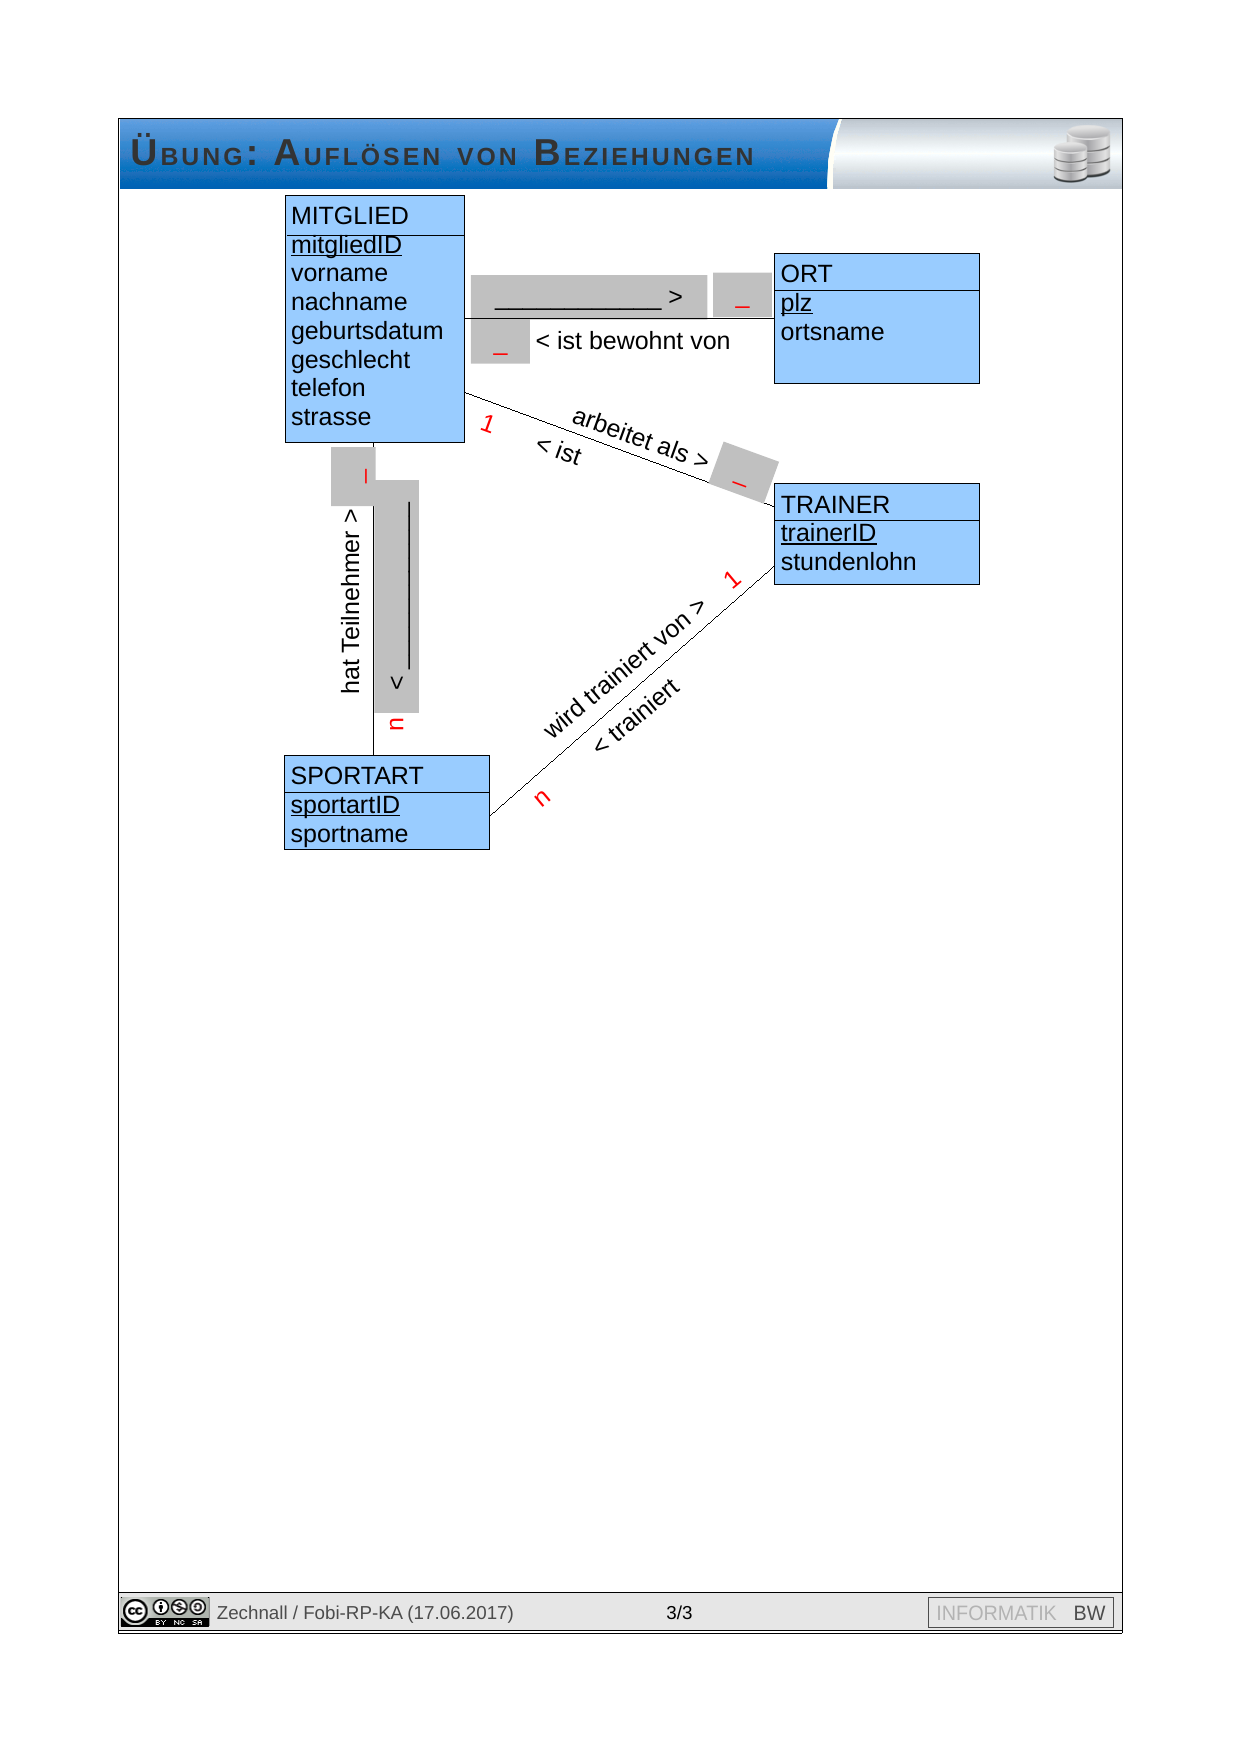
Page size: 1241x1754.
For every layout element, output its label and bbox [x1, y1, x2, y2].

picture [120, 1597, 210, 1627]
picture [119, 119, 1122, 189]
